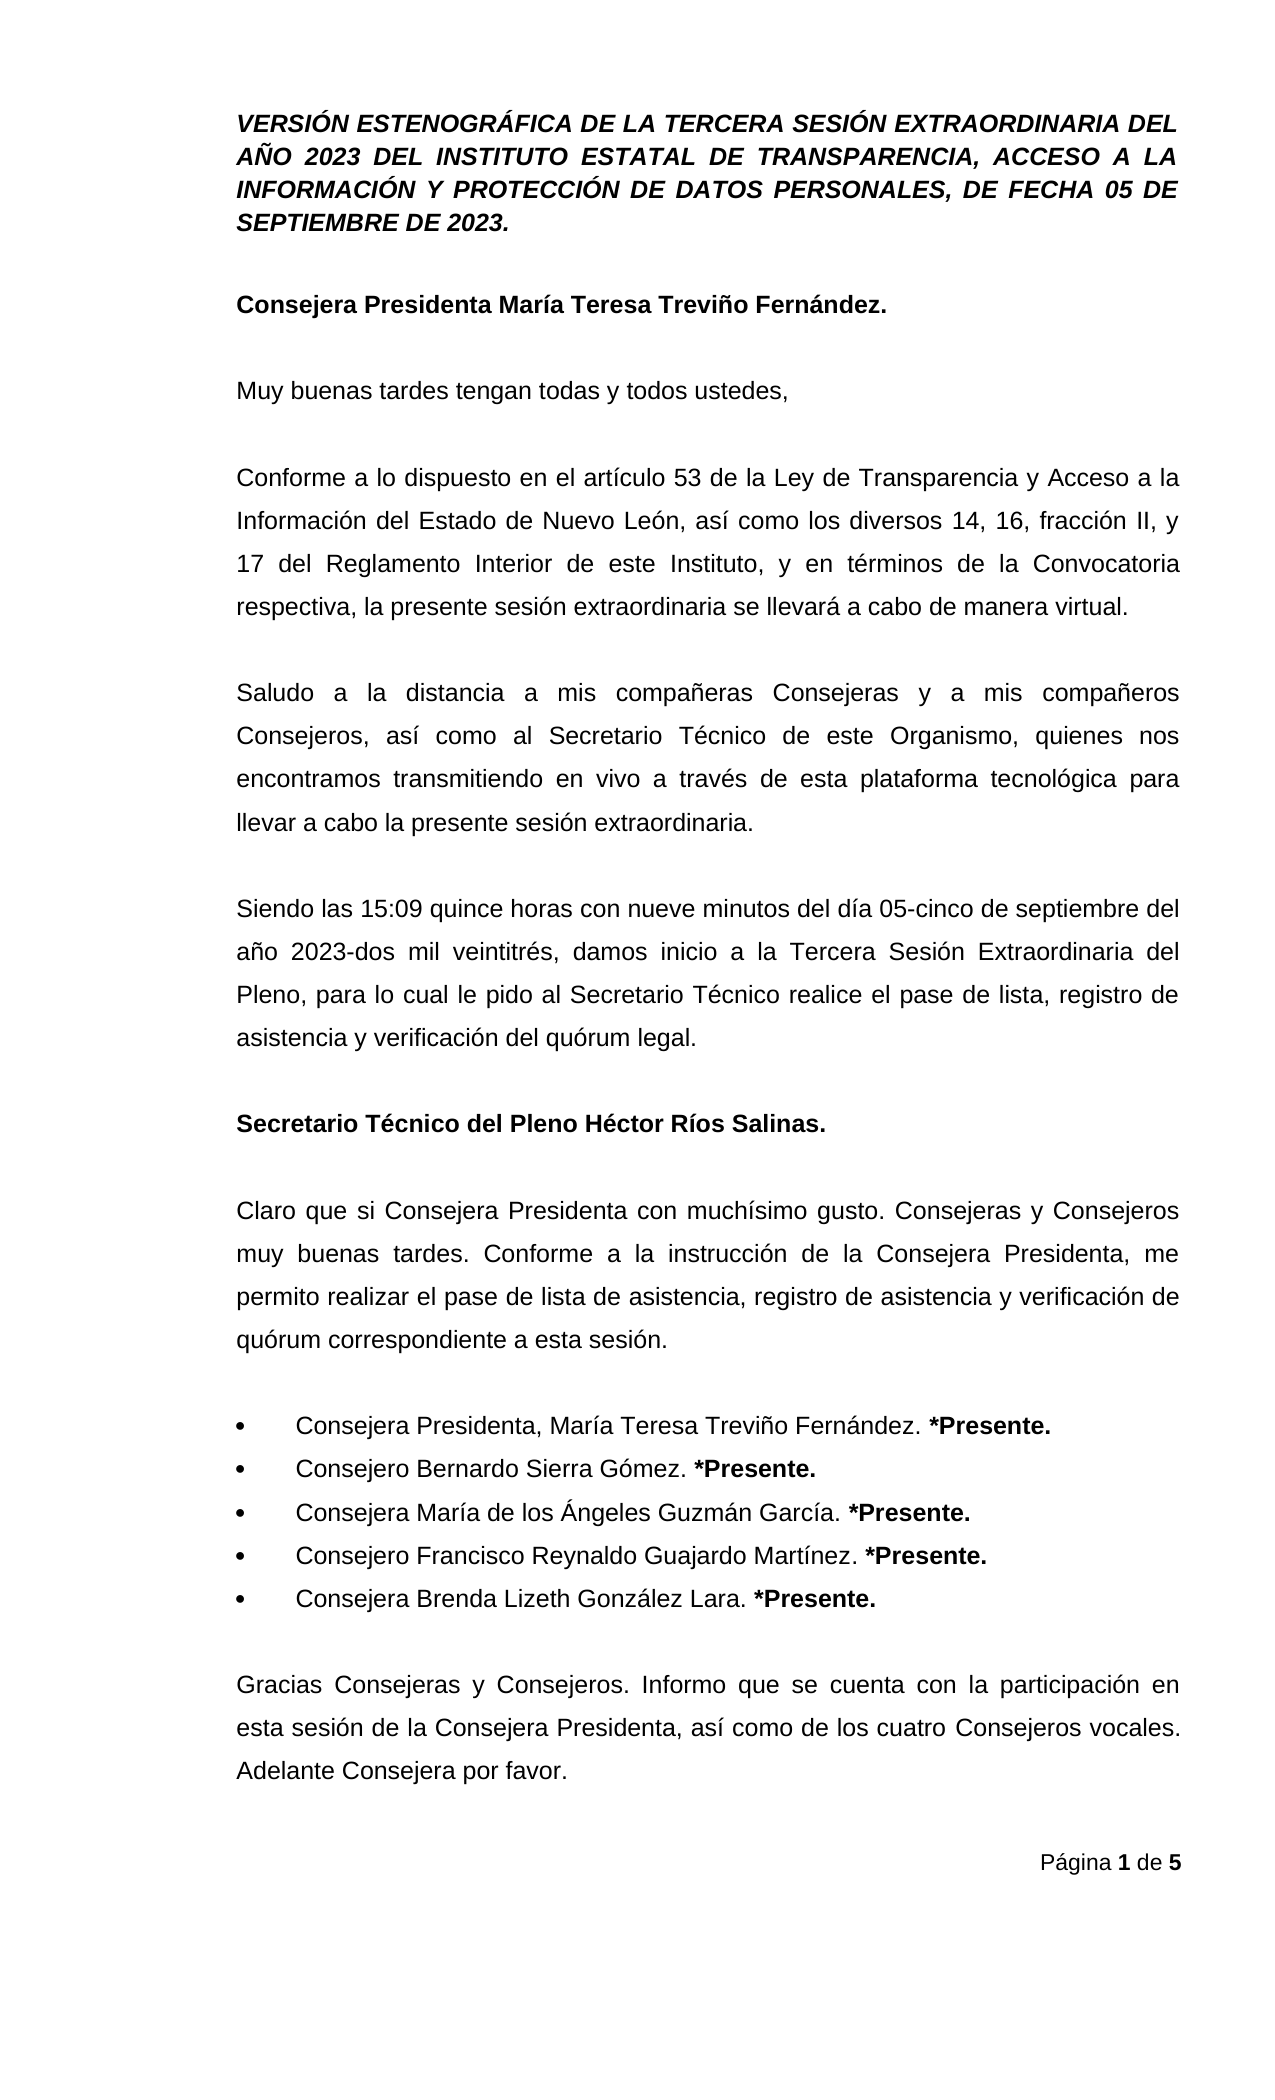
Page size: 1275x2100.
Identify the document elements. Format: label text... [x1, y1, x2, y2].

list Consejero Francisco Reynaldo Guajardo Martínez. *Presente. [236, 1541, 1181, 1569]
text Consejera Presidenta María Teresa Treviño Fernández. [236, 290, 1181, 319]
list Consejera Presidenta, María Teresa Treviño Fernández. *Presente. [236, 1411, 1181, 1440]
text Saludo a la distancia a mis compañeras Consejeras y a mis compañeros Consejeros, así como al Secretario Técnico de este Organismo, quienes nos encontramos transmitiendo en vivo a través de esta plataforma tecnológica para llevar a cabo la presente sesión extraordinaria. [236, 678, 1181, 836]
list Consejera María de los Ángeles Guzmán García. *Presente. [236, 1498, 1181, 1526]
text Siendo las 15:09 quince horas con nueve minutos del día 05-cinco de septiembre del año 2023-dos mil veintitrés, damos inicio a la Tercera Sesión Extraordinaria del Pleno, para lo cual le pido al Secretario Técnico realice el pase de lista, registro de asistencia y verificación del quórum legal. [236, 894, 1181, 1052]
list Consejero Bernardo Sierra Gómez. *Presente. [236, 1454, 1181, 1483]
text Claro que si Consejera Presidenta con muchísimo gusto. Consejeras y Consejeros muy buenas tardes. Conforme a la instrucción de la Consejera Presidenta, me permito realizar el pase de lista de asistencia, registro de asistencia y verificación de quórum correspondiente a esta sesión. [236, 1196, 1181, 1354]
text Secretario Técnico del Pleno Héctor Ríos Salinas. [236, 1109, 1181, 1138]
text Conforme a lo dispuesto en el artículo 53 de la Ley de Transparencia y Acceso a la Información del Estado de Nuevo León, así como los diversos 14, 16, fracción II, y 17 del Reglamento Interior de este Instituto, y en términos de la Convocatoria respectiva, la presente sesión extraordinaria se llevará a cabo de manera virtual. [236, 463, 1181, 621]
text Muy buenas tardes tengan todas y todos ustedes, [236, 376, 1181, 405]
text Gracias Consejeras y Consejeros. Informo que se cuenta con la participación en esta sesión de la Consejera Presidenta, así como de los cuatro Consejeros vocales. Adelante Consejera por favor. [236, 1670, 1181, 1785]
list Consejera Brenda Lizeth González Lara. *Presente. [236, 1584, 1181, 1613]
